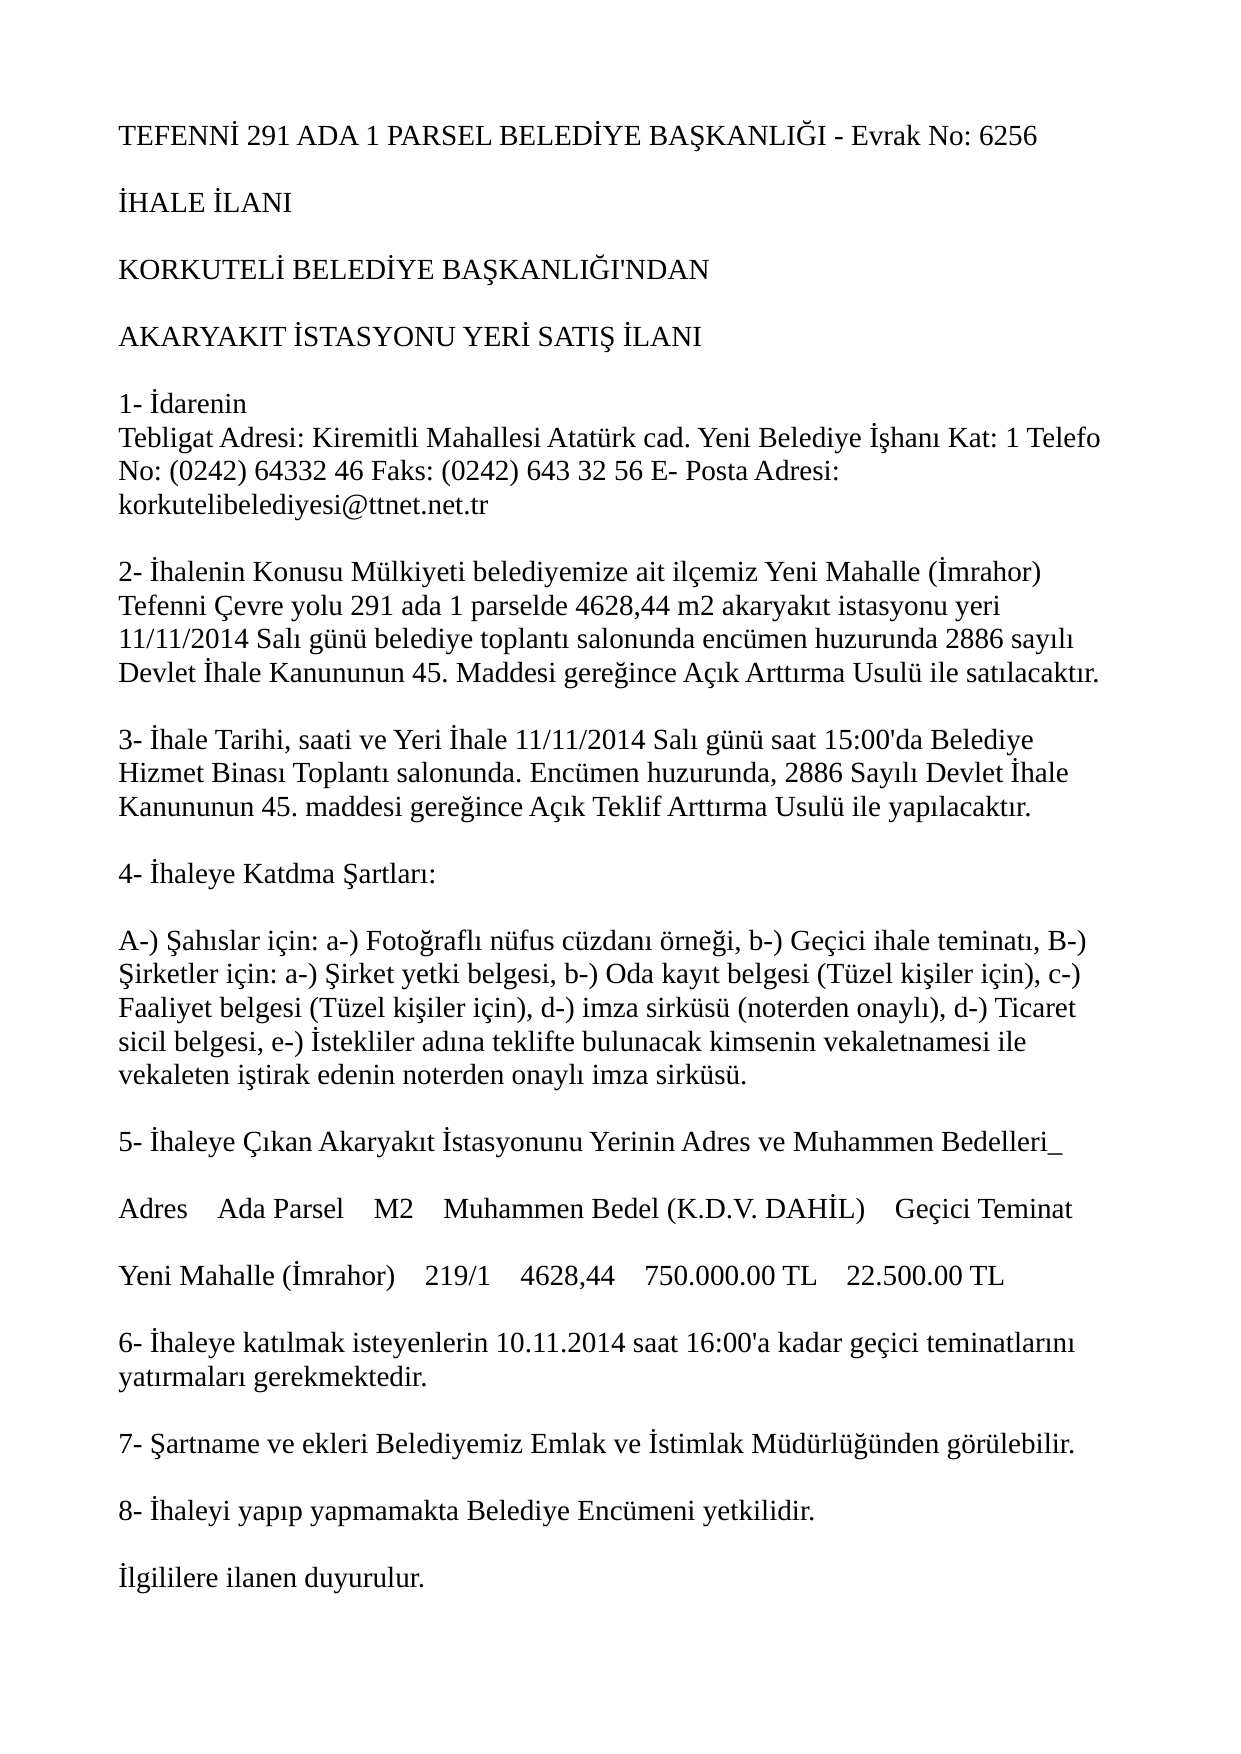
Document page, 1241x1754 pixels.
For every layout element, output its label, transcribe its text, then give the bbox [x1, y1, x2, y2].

text İlgililere ilanen duyurulur. [118, 1560, 1122, 1594]
text 3- İhale Tarihi, saati ve Yeri İhale 11/11/2014 Salı günü saat 15:00'da Belediye Hizmet Binası Toplantı salonunda. Encümen huzurunda, 2886 Sayılı Devlet İhale Kanununun 45. maddesi gereğince Açık Teklif Arttırma Usulü ile yapılacaktır. [118, 722, 1122, 822]
text A-) Şahıslar için: a-) Fotoğraflı nüfus cüzdanı örneği, b-) Geçici ihale teminatı, B-) Şirketler için: a-) Şirket yetki belgesi, b-) Oda kayıt belgesi (Tüzel kişiler için), c-) Faaliyet belgesi (Tüzel kişiler için), d-) imza sirküsü (noterden onaylı), d-) Ticaret sicil belgesi, e-) İstekliler adına teklifte bulunacak kimsenin vekaletnamesi ile vekaleten iştirak edenin noterden onaylı imza sirküsü. [118, 923, 1122, 1091]
text 7- Şartname ve ekleri Belediyemiz Emlak ve İstimlak Müdürlüğünden görülebilir. [118, 1426, 1122, 1460]
text TEFENNİ 291 ADA 1 PARSEL BELEDİYE BAŞKANLIĞI - Evrak No: 6256 [118, 118, 1122, 152]
text 6- İhaleye katılmak isteyenlerin 10.11.2014 saat 16:00'a kadar geçici teminatlarını yatırmaları gerekmektedir. [118, 1326, 1122, 1393]
text Adres Ada Parsel M2 Muhammen Bedel (K.D.V. DAHİL) Geçici Teminat [118, 1191, 1122, 1225]
text Yeni Mahalle (İmrahor) 219/1 4628,44 750.000.00 TL 22.500.00 TL [118, 1258, 1122, 1292]
text 5- İhaleye Çıkan Akaryakıt İstasyonunu Yerinin Adres ve Muhammen Bedelleri_ [118, 1124, 1122, 1158]
text İHALE İLANI [118, 185, 1122, 219]
text 2- İhalenin Konusu Mülkiyeti belediyemize ait ilçemiz Yeni Mahalle (İmrahor) Tefenni Çevre yolu 291 ada 1 parselde 4628,44 m2 akaryakıt istasyonu yeri 11/11/2014 Salı günü belediye toplantı salonunda encümen huzurunda 2886 sayılı Devlet İhale Kanununun 45. Maddesi gereğince Açık Arttırma Usulü ile satılacaktır. [118, 554, 1122, 688]
text Tebligat Adresi: Kiremitli Mahallesi Atatürk cad. Yeni Belediye İşhanı Kat: 1 Telefo No: (0242) 64332 46 Faks: (0242) 643 32 56 E- Posta Adresi: korkutelibelediyesi@ttnet.net.tr [118, 420, 1122, 521]
text 4- İhaleye Katdma Şartları: [118, 856, 1122, 889]
text 1- İdarenin [118, 386, 1122, 420]
text AKARYAKIT İSTASYONU YERİ SATIŞ İLANI [118, 319, 1122, 353]
text 8- İhaleyi yapıp yapmamakta Belediye Encümeni yetkilidir. [118, 1493, 1122, 1527]
text KORKUTELİ BELEDİYE BAŞKANLIĞI'NDAN [118, 252, 1122, 286]
